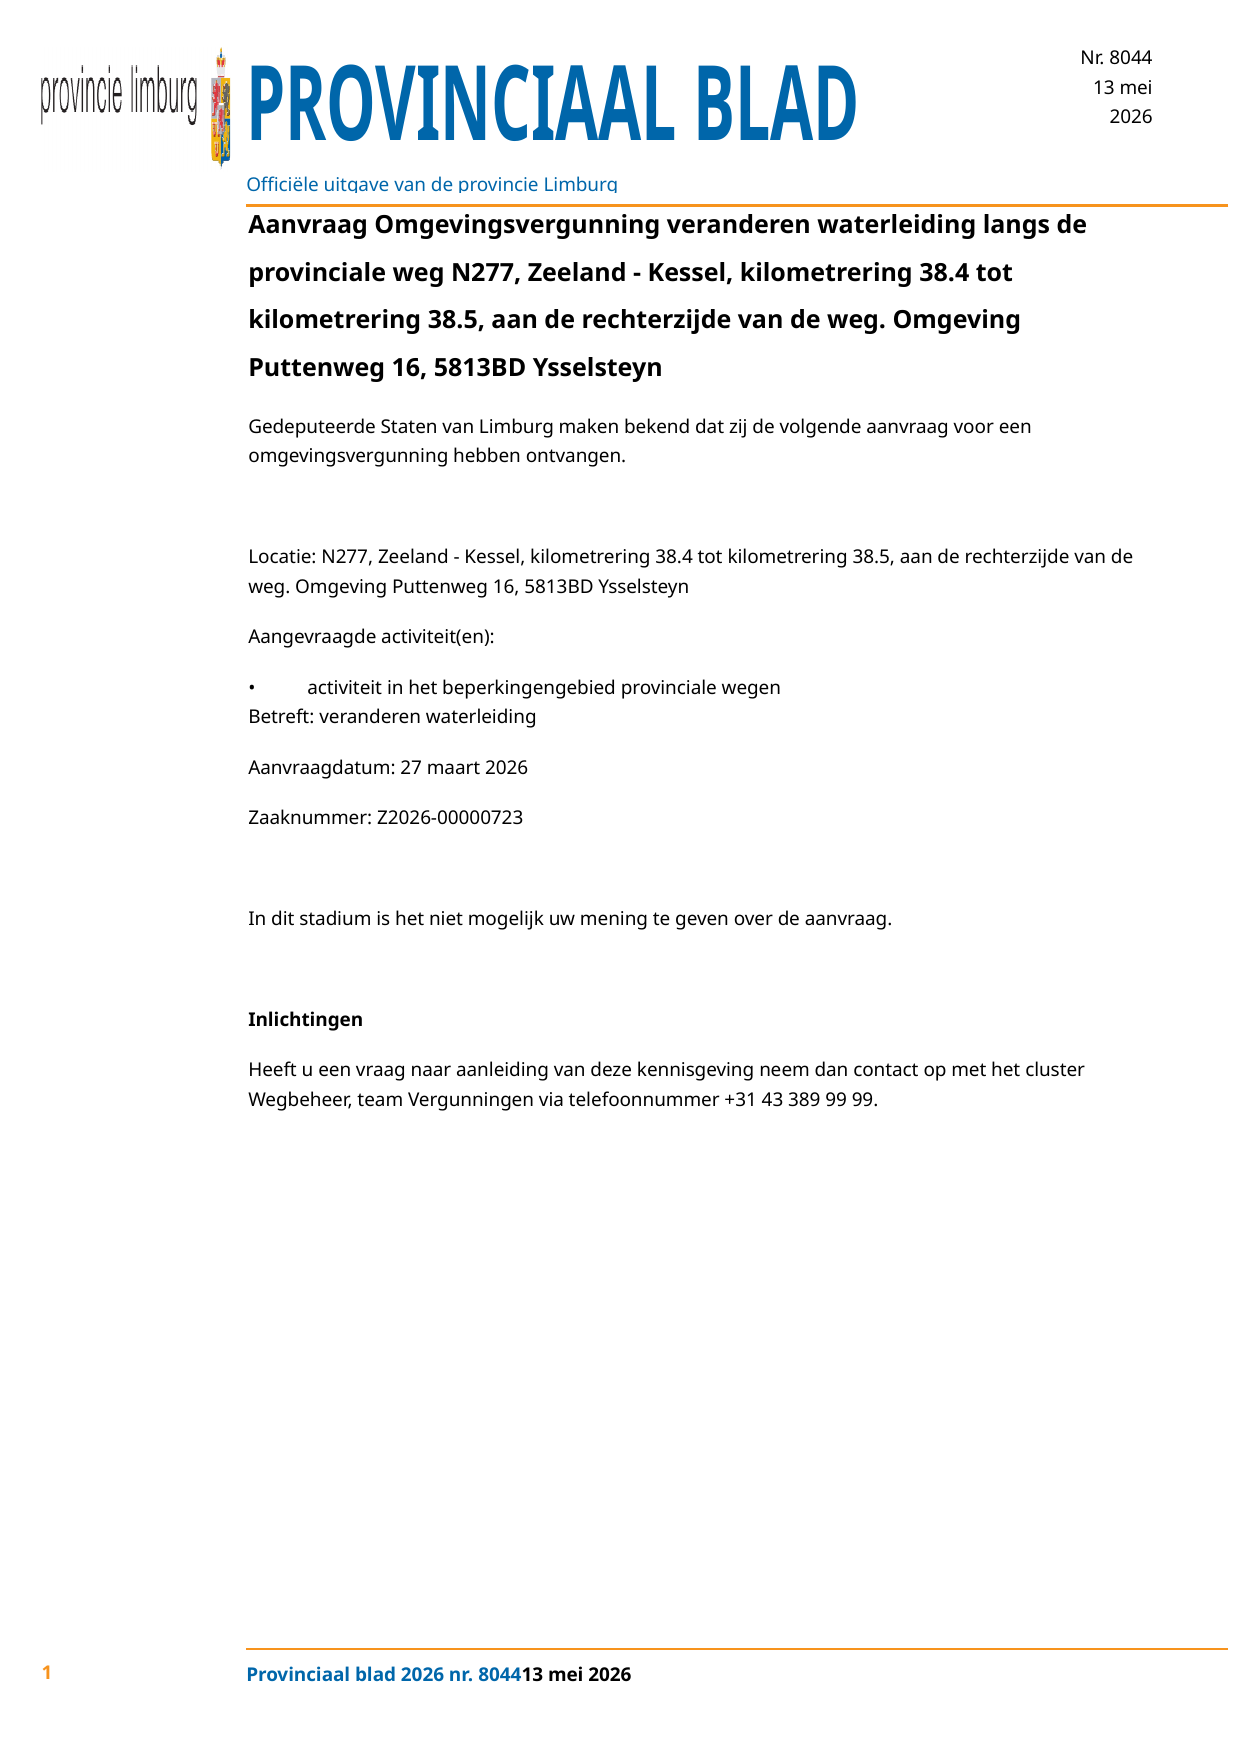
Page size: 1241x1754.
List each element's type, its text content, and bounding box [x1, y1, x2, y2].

text Heeft u een vraag naar aanleiding van deze kennisgeving neem dan contact op met het cluster Wegbeheer, team Vergunningen via telefoonnummer +31 43 389 99 99. [248, 1056, 1152, 1112]
text Inlichtingen [248, 1006, 1152, 1032]
text Aanvraag Omgevingsvergunning veranderen waterleiding langs de provinciale weg N277, Zeeland - Kessel, kilometrering 38.4 tot kilometrering 38.5, aan de rechterzijde van de weg. Omgeving Puttenweg 16, 5813BD Ysselsteyn [248, 207, 1152, 384]
list activiteit in het beperkingengebied provinciale wegen [248, 674, 1152, 700]
text Gedeputeerde Staten van Limburg maken bekend dat zij de volgende aanvraag voor een omgevingsvergunning hebben ontvangen. [248, 413, 1152, 468]
text Aanvraagdatum: 27 maart 2026 [248, 754, 1152, 780]
text In dit stadium is het niet mogelijk uw mening te geven over de aanvraag. [248, 905, 1152, 931]
text Zaaknummer: Z2026-00000723 [248, 804, 1152, 830]
text Betreft: veranderen waterleiding [248, 703, 1152, 729]
text Aangevraagde activiteit(en): [248, 623, 1152, 649]
picture [41, 47, 231, 172]
text Locatie: N277, Zeeland - Kessel, kilometrering 38.4 tot kilometrering 38.5, aan de rechterzijde van de weg. Omgeving Puttenweg 16, 5813BD Ysselsteyn [248, 543, 1152, 599]
